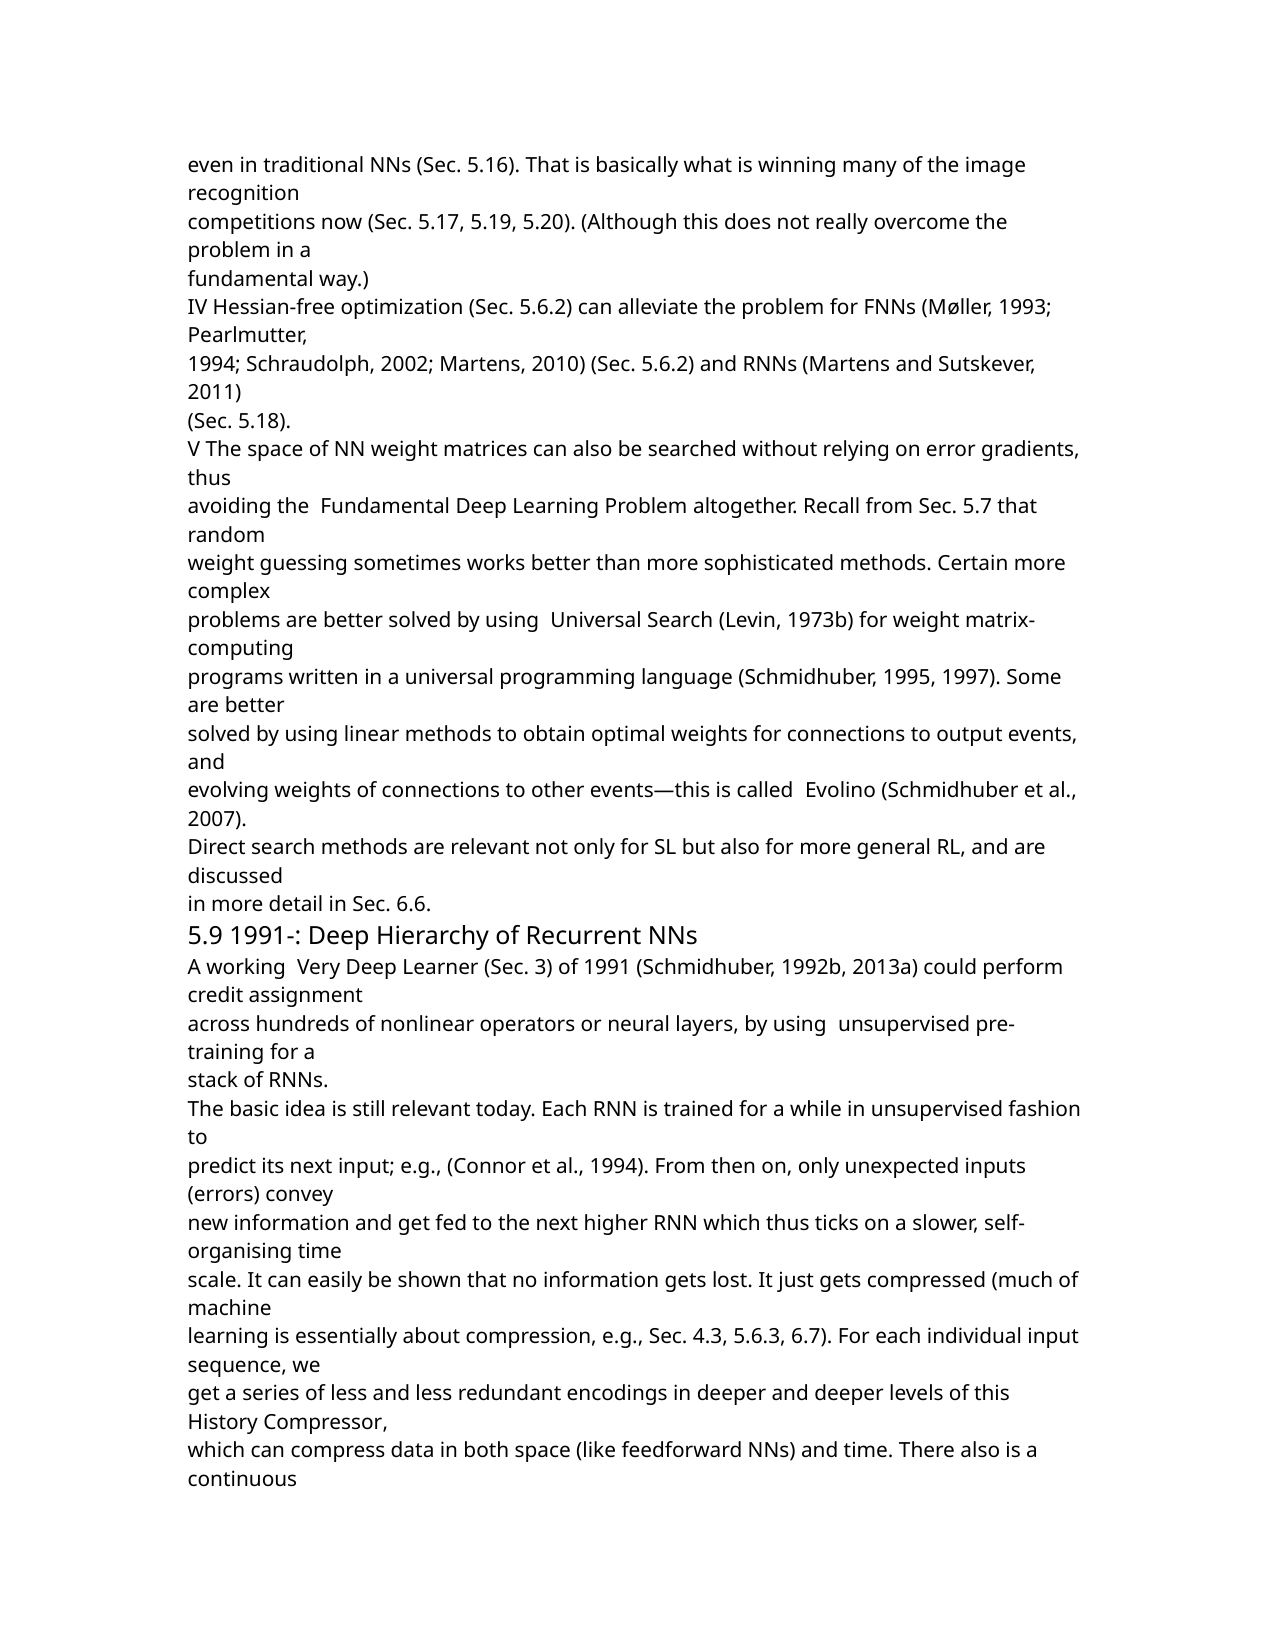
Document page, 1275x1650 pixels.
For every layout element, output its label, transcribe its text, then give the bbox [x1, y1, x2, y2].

text competitions now (Sec. 5.17, 5.19, 5.20). (Although this does not really overcome the problem in a [187, 207, 1087, 264]
text which can compress data in both space (like feedforward NNs) and time. There also is a continuous [187, 1435, 1087, 1492]
text stack of RNNs. [187, 1066, 1087, 1094]
text avoiding the Fundamental Deep Learning Problem altogether. Recall from Sec. 5.7 that random [187, 491, 1087, 548]
text weight guessing sometimes works better than more sophisticated methods. Certain more complex [187, 548, 1087, 605]
text IV Hessian-free optimization (Sec. 5.6.2) can alleviate the problem for FNNs (Møller, 1993; Pearlmutter, [187, 292, 1087, 349]
text A working Very Deep Learner (Sec. 3) of 1991 (Schmidhuber, 1992b, 2013a) could perform credit assignment [187, 952, 1087, 1009]
text The basic idea is still relevant today. Each RNN is trained for a while in unsupervised fashion to [187, 1094, 1087, 1151]
text learning is essentially about compression, e.g., Sec. 4.3, 5.6.3, 6.7). For each individual input sequence, we [187, 1322, 1087, 1378]
text scale. It can easily be shown that no information gets lost. It just gets compressed (much of machine [187, 1265, 1087, 1322]
text 5.9 1991-: Deep Hierarchy of Recurrent NNs [187, 918, 1087, 952]
text fundamental way.) [187, 264, 1087, 292]
text even in traditional NNs (Sec. 5.16). That is basically what is winning many of the image recognition [187, 150, 1087, 207]
text Direct search methods are relevant not only for SL but also for more general RL, and are discussed [187, 832, 1087, 889]
text in more detail in Sec. 6.6. [187, 889, 1087, 918]
text predict its next input; e.g., (Connor et al., 1994). From then on, only unexpected inputs (errors) convey [187, 1151, 1087, 1208]
text (Sec. 5.18). [187, 406, 1087, 434]
text across hundreds of nonlinear operators or neural layers, by using unsupervised pre-training for a [187, 1009, 1087, 1066]
text 1994; Schraudolph, 2002; Martens, 2010) (Sec. 5.6.2) and RNNs (Martens and Sutskever, 2011) [187, 349, 1087, 406]
text new information and get fed to the next higher RNN which thus ticks on a slower, self-organising time [187, 1208, 1087, 1265]
text programs written in a universal programming language (Schmidhuber, 1995, 1997). Some are better [187, 662, 1087, 719]
text solved by using linear methods to obtain optimal weights for connections to output events, and [187, 719, 1087, 776]
text evolving weights of connections to other events—this is called Evolino (Schmidhuber et al., 2007). [187, 776, 1087, 832]
text get a series of less and less redundant encodings in deeper and deeper levels of this History Compressor, [187, 1378, 1087, 1435]
text V The space of NN weight matrices can also be searched without relying on error gradients, thus [187, 434, 1087, 491]
text problems are better solved by using Universal Search (Levin, 1973b) for weight matrix-computing [187, 605, 1087, 662]
